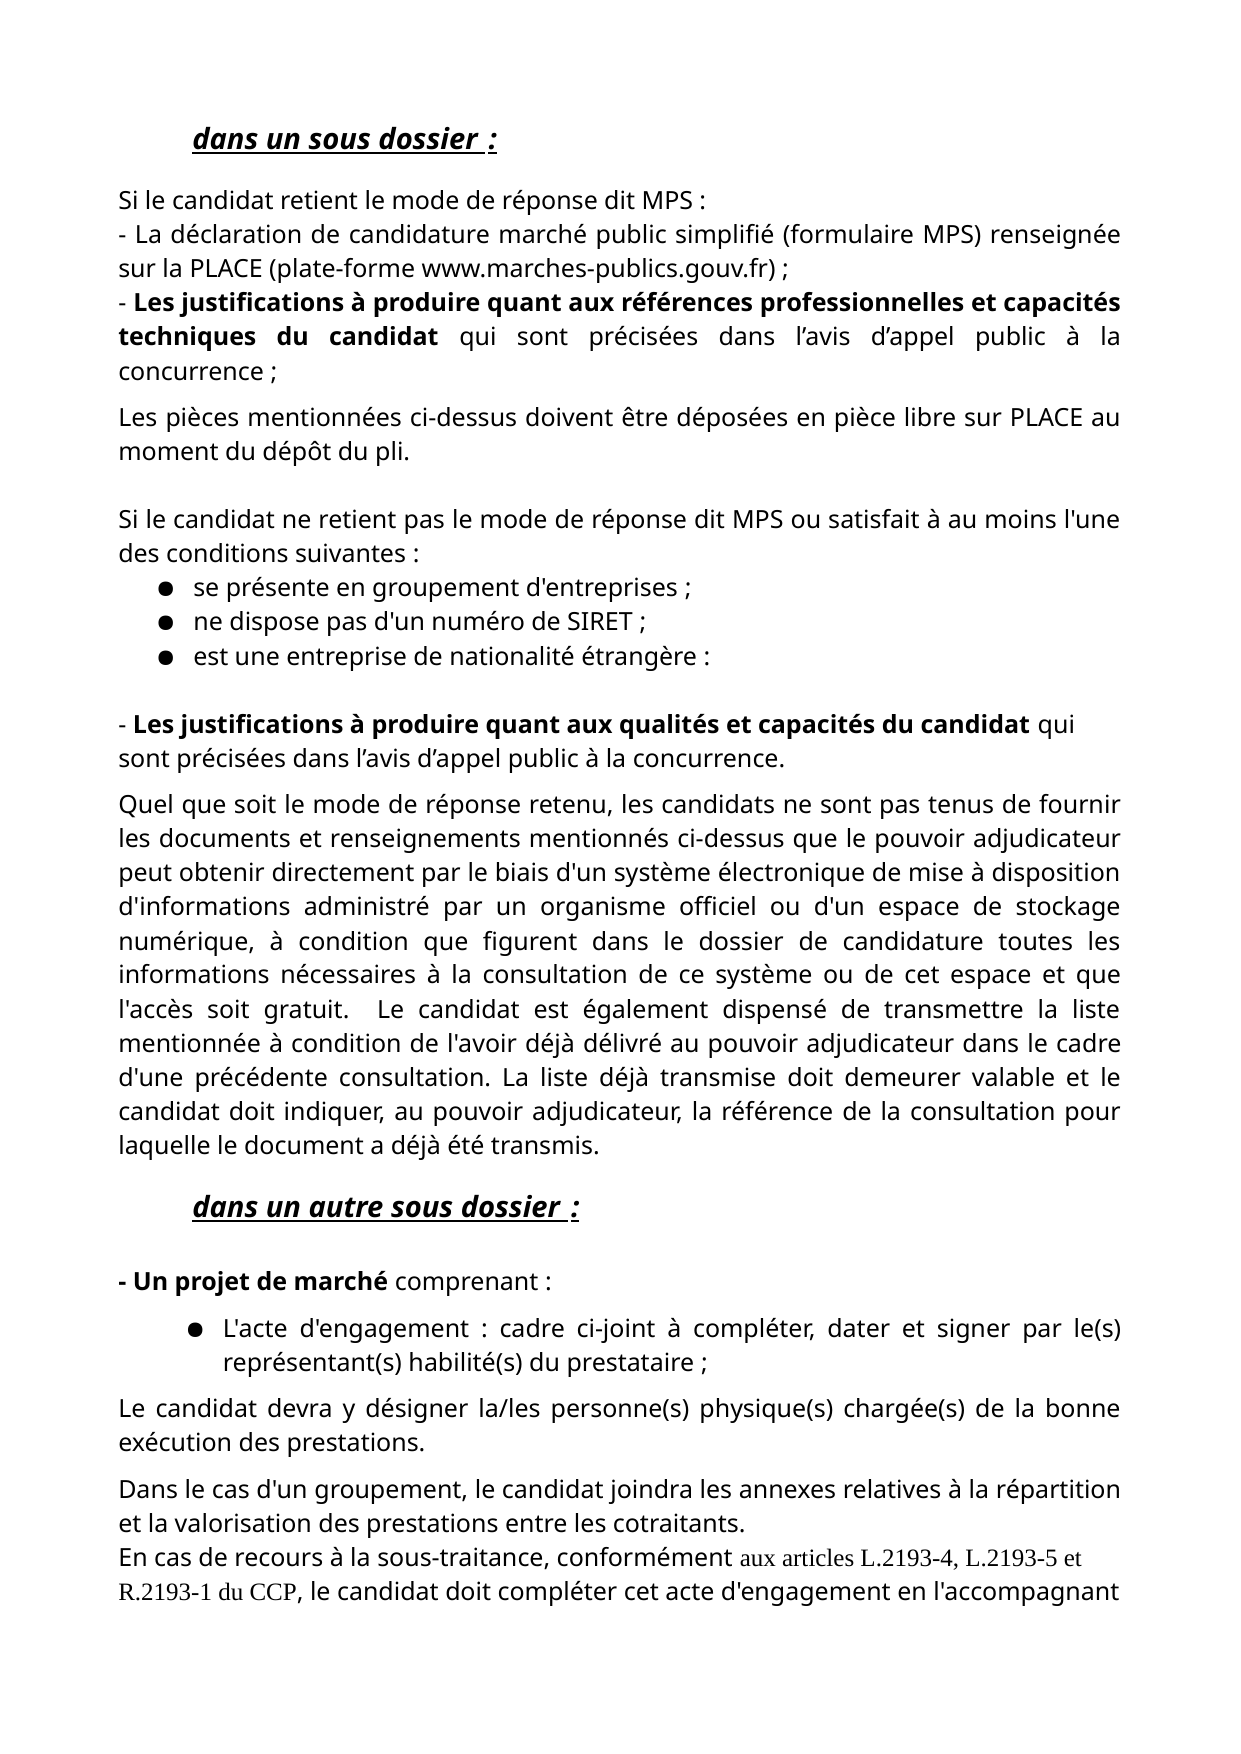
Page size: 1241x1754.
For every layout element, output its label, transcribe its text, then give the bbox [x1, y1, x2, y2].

list se présente en groupement d'entreprises ; [156, 570, 1122, 604]
text - Un projet de marché comprenant : [118, 1264, 1122, 1298]
text dans un autre sous dossier : [118, 1187, 1122, 1226]
text En cas de recours à la sous-traitance, conformément aux articles L.2193-4, L.2193-5 et R.2193-1 du CCP, le candidat doit compléter cet acte d'engagement en l'accompagnant [118, 1540, 1122, 1608]
text Si le candidat retient le mode de réponse dit MPS : [118, 183, 1122, 217]
text - Les justifications à produire quant aux qualités et capacités du candidat qui sont précisées dans l’avis d’appel public à la concurrence. [118, 706, 1122, 774]
text - Les justifications à produire quant aux références professionnelles et capacités techniques du candidat qui sont précisées dans l’avis d’appel public à la concurrence ; [118, 285, 1122, 387]
text Le candidat devra y désigner la/les personne(s) physique(s) chargée(s) de la bonne exécution des prestations. [118, 1391, 1122, 1459]
list L'acte d'engagement : cadre ci-joint à compléter, dater et signer par le(s) représentant(s) habilité(s) du prestataire ; [185, 1310, 1122, 1378]
text Quel que soit le mode de réponse retenu, les candidats ne sont pas tenus de fournir les documents et renseignements mentionnés ci-dessus que le pouvoir adjudicateur peut obtenir directement par le biais d'un système électronique de mise à disposition d'informations administré par un organisme officiel ou d'un espace de stockage numérique, à condition que figurent dans le dossier de candidature toutes les informations nécessaires à la consultation de ce système ou de cet espace et que l'accès soit gratuit. Le candidat est également dispensé de transmettre la liste mentionnée à condition de l'avoir déjà délivré au pouvoir adjudicateur dans le cadre d'une précédente consultation. La liste déjà transmise doit demeurer valable et le candidat doit indiquer, au pouvoir adjudicateur, la référence de la consultation pour laquelle le document a déjà été transmis. [118, 787, 1122, 1162]
list est une entreprise de nationalité étrangère : [156, 638, 1122, 672]
text - La déclaration de candidature marché public simplifié (formulaire MPS) renseignée sur la PLACE (plate-forme www.marches-publics.gouv.fr) ; [118, 217, 1122, 285]
text Les pièces mentionnées ci-dessus doivent être déposées en pièce libre sur PLACE au moment du dépôt du pli. [118, 400, 1122, 468]
text Si le candidat ne retient pas le mode de réponse dit MPS ou satisfait à au moins l'une des conditions suivantes : [118, 502, 1122, 570]
text dans un sous dossier : [118, 118, 1122, 158]
list ne dispose pas d'un numéro de SIRET ; [156, 604, 1122, 638]
text Dans le cas d'un groupement, le candidat joindra les annexes relatives à la répartition et la valorisation des prestations entre les cotraitants. [118, 1472, 1122, 1540]
